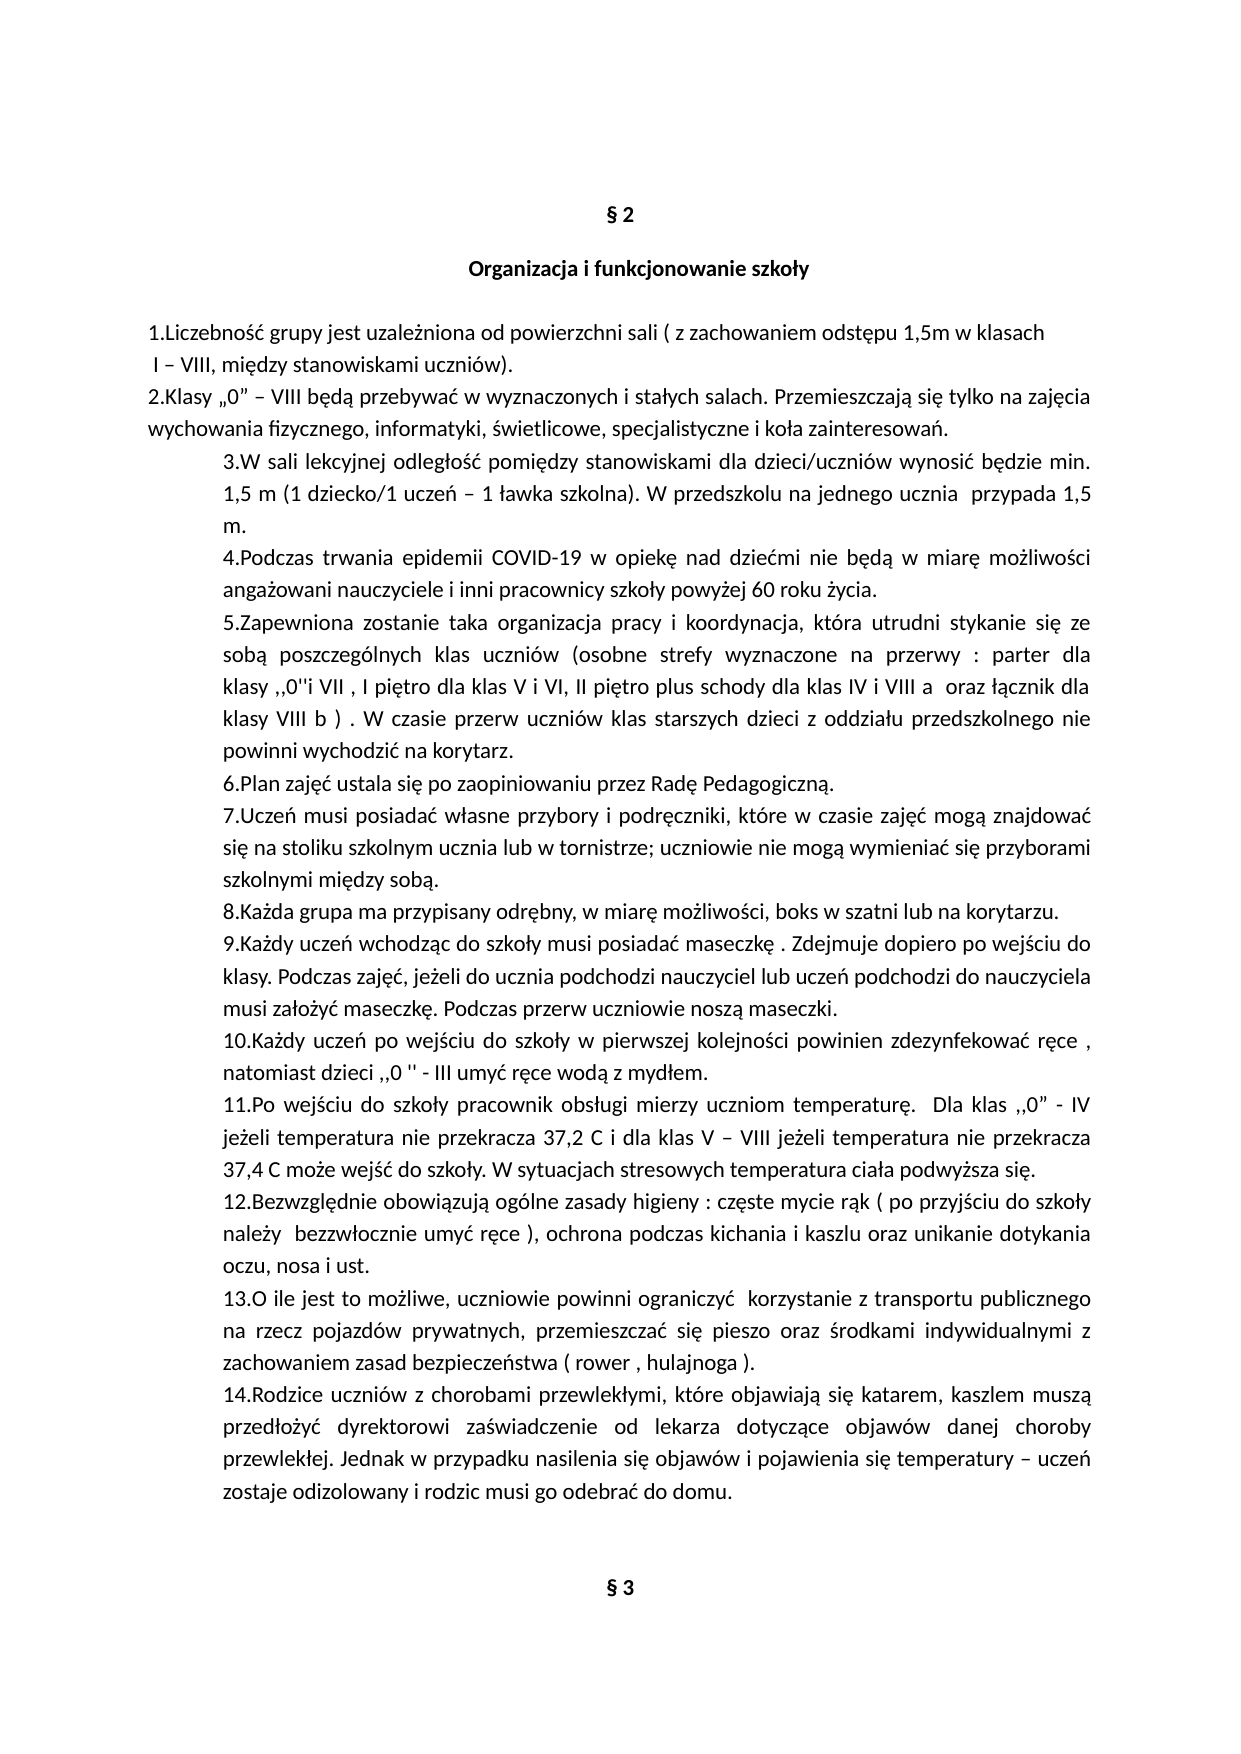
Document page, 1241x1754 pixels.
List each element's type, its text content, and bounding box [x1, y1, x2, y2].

list W sali lekcyjnej odległość pomiędzy stanowiskami dla dzieci/uczniów wynosić będzie min. 1,5 m (1 dziecko/1 uczeń – 1 ławka szkolna). W przedszkolu na jednego ucznia przypada 1,5 m. [223, 447, 1093, 539]
list O ile jest to możliwe, uczniowie powinni ograniczyć korzystanie z transportu publicznego na rzecz pojazdów prywatnych, przemieszczać się pieszo oraz środkami indywidualnymi z zachowaniem zasad bezpieczeństwa ( rower , hulajnoga ). [223, 1284, 1093, 1376]
list Klasy „0” – VIII będą przebywać w wyznaczonych i stałych salach. Przemieszczają się tylko na zajęcia wychowania fizycznego, informatyki, świetlicowe, specjalistyczne i koła zainteresowań. [148, 382, 1093, 443]
list Liczebność grupy jest uzależniona od powierzchni sali ( z zachowaniem odstępu 1,5m w klasach [148, 318, 1093, 346]
list Rodzice uczniów z chorobami przewlekłymi, które objawiają się katarem, kaszlem muszą przedłożyć dyrektorowi zaświadczenie od lekarza dotyczące objawów danej choroby przewlekłej. Jednak w przypadku nasilenia się objawów i pojawienia się temperatury – uczeń zostaje odizolowany i rodzic musi go odebrać do domu. [223, 1380, 1093, 1505]
text Organizacja i funkcjonowanie szkoły [185, 254, 1093, 282]
list Podczas trwania epidemii COVID-19 w opiekę nad dziećmi nie będą w miarę możliwości angażowani nauczyciele i inni pracownicy szkoły powyżej 60 roku życia. [223, 543, 1093, 603]
text I – VIII, między stanowiskami uczniów). [148, 350, 1093, 378]
list Każdy uczeń po wejściu do szkoły w pierwszej kolejności powinien zdezynfekować ręce , natomiast dzieci ,,0 '' - III umyć ręce wodą z mydłem. [223, 1026, 1093, 1086]
list Każdy uczeń wchodząc do szkoły musi posiadać maseczkę . Zdejmuje dopiero po wejściu do klasy. Podczas zajęć, jeżeli do ucznia podchodzi nauczyciel lub uczeń podchodzi do nauczyciela musi założyć maseczkę. Podczas przerw uczniowie noszą maseczki. [223, 929, 1093, 1022]
list Bezwzględnie obowiązują ogólne zasady higieny : częste mycie rąk ( po przyjściu do szkoły należy bezzwłocznie umyć ręce ), ochrona podczas kichania i kaszlu oraz unikanie dotykania oczu, nosa i ust. [223, 1187, 1093, 1279]
list Każda grupa ma przypisany odrębny, w miarę możliwości, boks w szatni lub na korytarzu. [223, 897, 1093, 925]
list Zapewniona zostanie taka organizacja pracy i koordynacja, która utrudni stykanie się ze sobą poszczególnych klas uczniów (osobne strefy wyznaczone na przerwy : parter dla klasy ,,0''i VII , I piętro dla klas V i VI, II piętro plus schody dla klas IV i VIII a oraz łącznik dla klasy VIII b ) . W czasie przerw uczniów klas starszych dzieci z oddziału przedszkolnego nie powinni wychodzić na korytarz. [223, 608, 1093, 764]
list Plan zajęć ustala się po zaopiniowaniu przez Radę Pedagogiczną. [223, 769, 1093, 797]
text § 2 [148, 201, 1093, 229]
text § 3 [148, 1573, 1093, 1601]
list Uczeń musi posiadać własne przybory i podręczniki, które w czasie zajęć mogą znajdować się na stoliku szkolnym ucznia lub w tornistrze; uczniowie nie mogą wymieniać się przyborami szkolnymi między sobą. [223, 801, 1093, 893]
list Po wejściu do szkoły pracownik obsługi mierzy uczniom temperaturę. Dla klas ,,0” - IV jeżeli temperatura nie przekracza 37,2 C i dla klas V – VIII jeżeli temperatura nie przekracza 37,4 C może wejść do szkoły. W sytuacjach stresowych temperatura ciała podwyższa się. [223, 1091, 1093, 1183]
